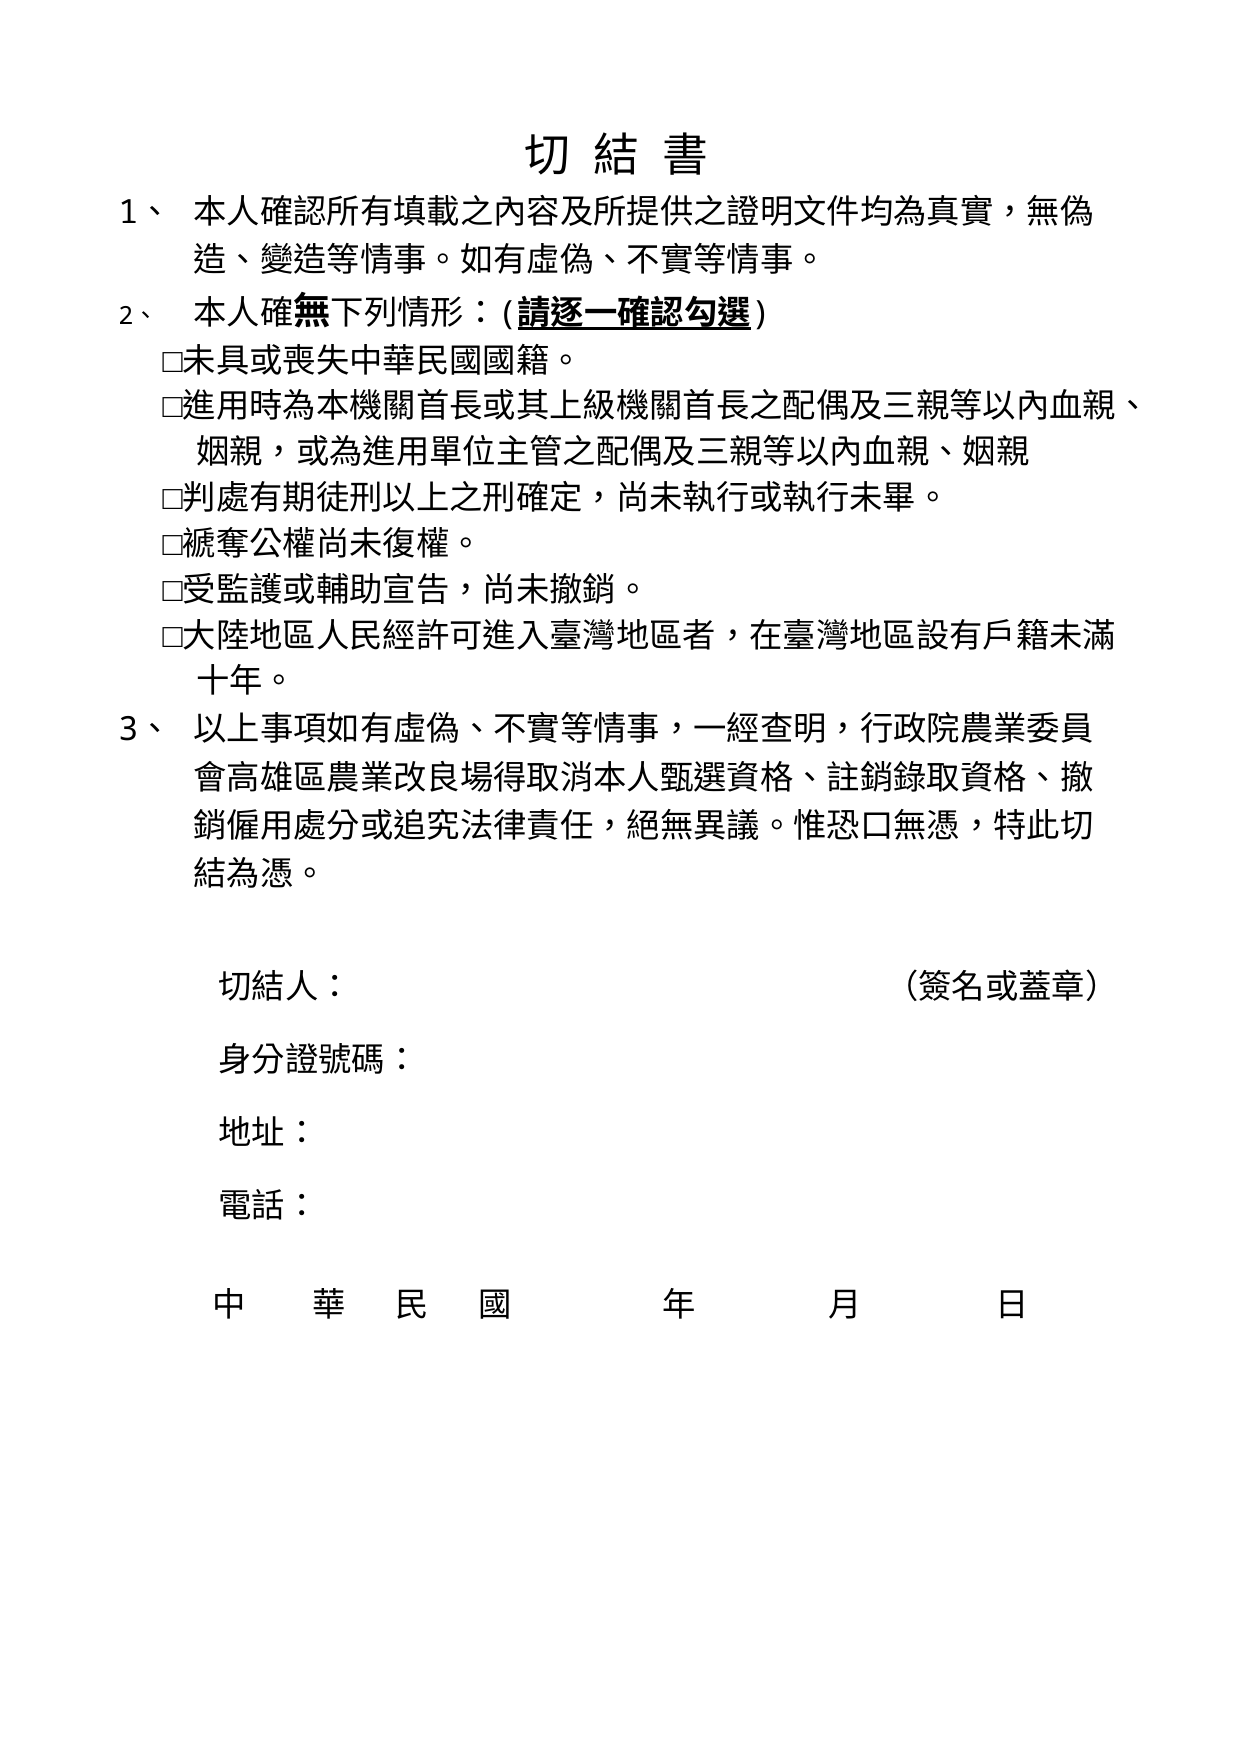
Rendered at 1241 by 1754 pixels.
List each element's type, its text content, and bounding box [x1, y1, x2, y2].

list 本人確無下列情形：(請逐一確認勾選) [118, 281, 1122, 335]
text 中 華 民 國 年 月 日 [118, 1278, 1122, 1326]
text □未具或喪失中華民國國籍。 [162, 335, 1122, 381]
text □受監護或輔助宣告，尚未撤銷。 [162, 564, 1122, 610]
text 地址： [218, 1086, 1122, 1159]
text 電話： [218, 1159, 1122, 1232]
text 切結人： （簽名或蓋章） [218, 941, 1122, 1013]
text □大陸地區人民經許可進入臺灣地區者，在臺灣地區設有戶籍未滿十年。 [162, 610, 1122, 702]
list 本人確認所有填載之內容及所提供之證明文件均為真實，無偽造、變造等情事。如有虛偽、不實等情事。 [118, 184, 1122, 281]
text □褫奪公權尚未復權。 [162, 519, 1122, 564]
text 切 結 書 [118, 118, 1122, 184]
list 以上事項如有虛偽、不實等情事，一經查明，行政院農業委員會高雄區農業改良場得取消本人甄選資格、註銷錄取資格、撤銷僱用處分或追究法律責任，絕無異議。惟恐口無憑，特此切結為憑。 [118, 702, 1122, 895]
text □判處有期徒刑以上之刑確定，尚未執行或執行未畢。 [162, 473, 1122, 519]
text □進用時為本機關首長或其上級機關首長之配偶及三親等以內血親、姻親，或為進用單位主管之配偶及三親等以內血親、姻親 [162, 381, 1122, 473]
text 身分證號碼： [218, 1013, 1122, 1086]
